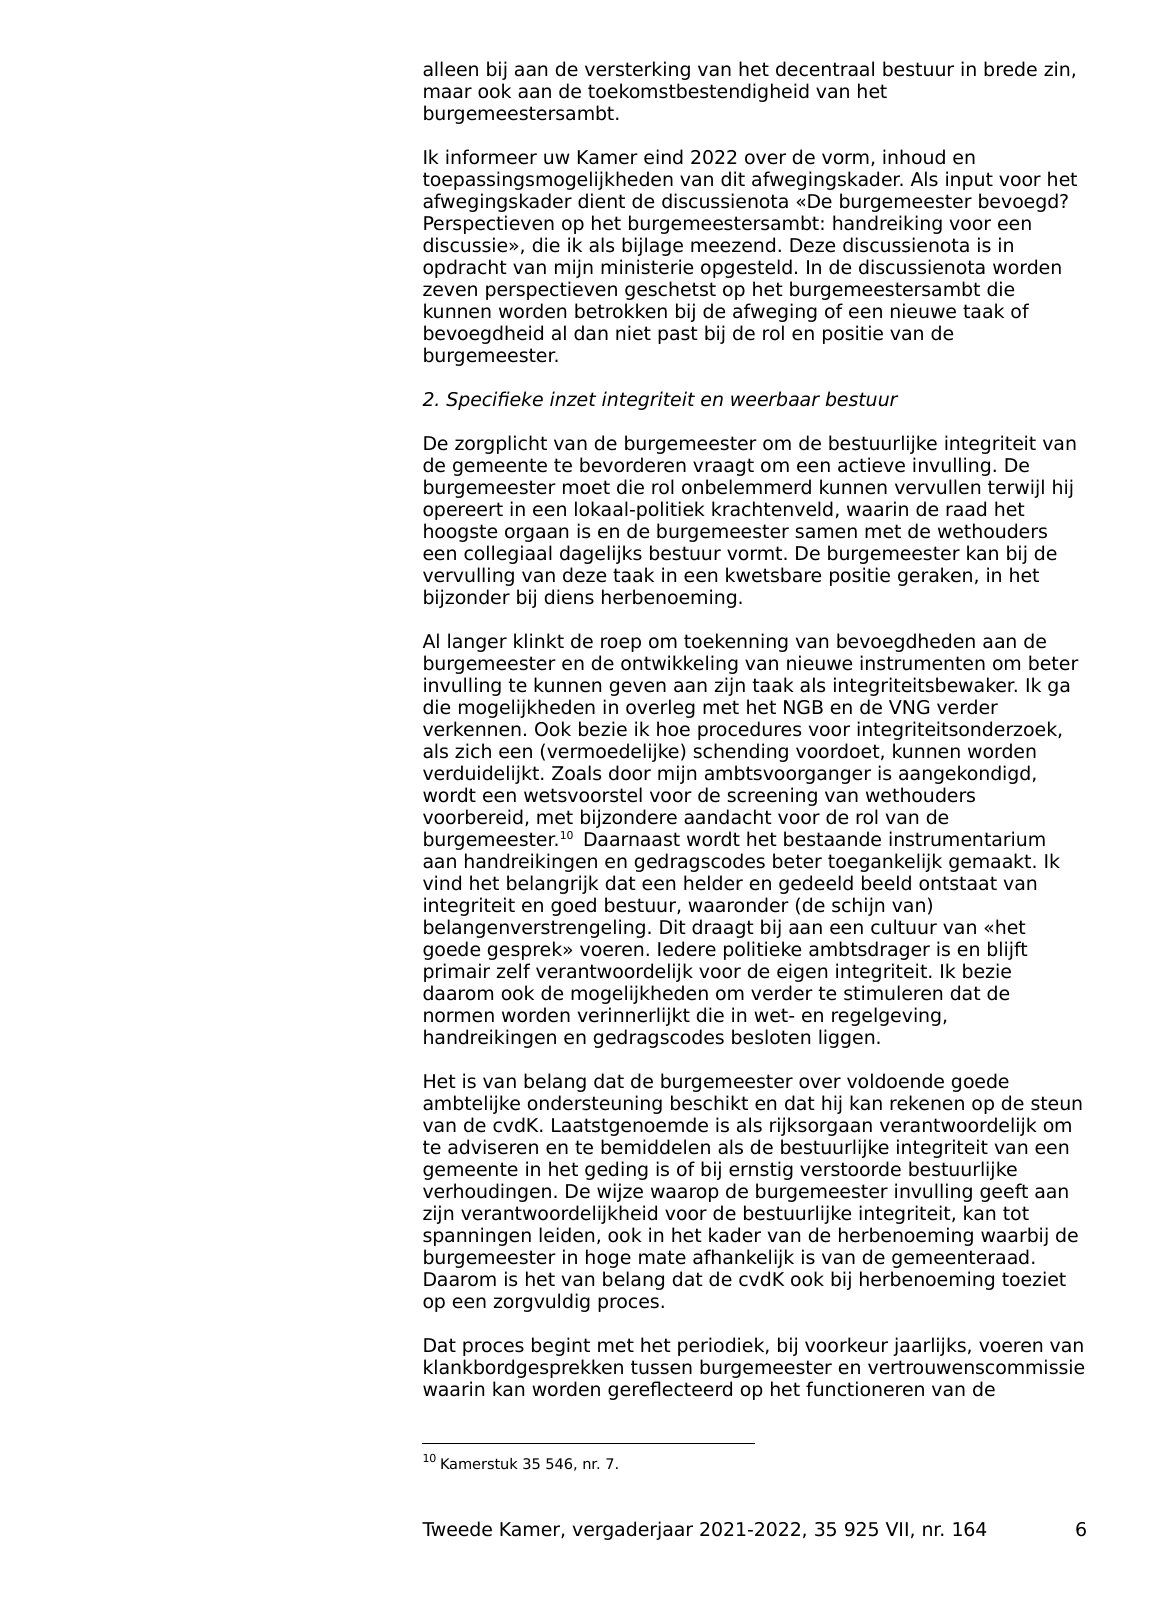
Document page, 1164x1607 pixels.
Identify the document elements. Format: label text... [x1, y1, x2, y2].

text Kamerstuk 35 546, nr. 7. [422, 1452, 1087, 1474]
text De zorgplicht van de burgemeester om de bestuurlijke integriteit van de gemeente te bevorderen vraagt om een actieve invulling. De burgemeester moet die rol onbelemmerd kunnen vervullen terwijl hij opereert in een lokaal-politiek krachtenveld, waarin de raad het hoogste orgaan is en de burgemeester samen met de wethouders een collegiaal dagelijks bestuur vormt. De burgemeester kan bij de vervulling van deze taak in een kwetsbare positie geraken, in het bijzonder bij diens herbenoeming. [422, 433, 1087, 609]
text Ik informeer uw Kamer eind 2022 over de vorm, inhoud en toepassingsmogelijkheden van dit afwegingskader. Als input voor het afwegingskader dient de discussienota «De burgemeester bevoegd? Perspectieven op het burgemeestersambt: handreiking voor een discussie», die ik als bijlage meezend. Deze discussienota is in opdracht van mijn ministerie opgesteld. In de discussienota worden zeven perspectieven geschetst op het burgemeestersambt die kunnen worden betrokken bij de afweging of een nieuwe taak of bevoegdheid al dan niet past bij de rol en positie van de burgemeester. [422, 147, 1087, 367]
text alleen bij aan de versterking van het decentraal bestuur in brede zin, maar ook aan de toekomstbestendigheid van het burgemeestersambt. [422, 59, 1087, 125]
subtitle 2. Specifieke inzet integriteit en weerbaar bestuur [422, 389, 1087, 411]
text Het is van belang dat de burgemeester over voldoende goede ambtelijke ondersteuning beschikt en dat hij kan rekenen op de steun van de cvdK. Laatstgenoemde is als rijksorgaan verantwoordelijk om te adviseren en te bemiddelen als de bestuurlijke integriteit van een gemeente in het geding is of bij ernstig verstoorde bestuurlijke verhoudingen. De wijze waarop de burgemeester invulling geeft aan zijn verantwoordelijkheid voor de bestuurlijke integriteit, kan tot spanningen leiden, ook in het kader van de herbenoeming waarbij de burgemeester in hoge mate afhankelijk is van de gemeenteraad. Daarom is het van belang dat de cvdK ook bij herbenoeming toeziet op een zorgvuldig proces. [422, 1071, 1087, 1313]
text Dat proces begint met het periodiek, bij voorkeur jaarlijks, voeren van klankbordgesprekken tussen burgemeester en vertrouwenscommissie waarin kan worden gereflecteerd op het functioneren van de [422, 1335, 1087, 1401]
text Al langer klinkt de roep om toekenning van bevoegdheden aan de burgemeester en de ontwikkeling van nieuwe instrumenten om beter invulling te kunnen geven aan zijn taak als integriteitsbewaker. Ik ga die mogelijkheden in overleg met het NGB en de VNG verder verkennen. Ook bezie ik hoe procedures voor integriteitsonderzoek, als zich een (vermoedelijke) schending voordoet, kunnen worden verduidelijkt. Zoals door mijn ambtsvoorganger is aangekondigd, wordt een wetsvoorstel voor de screening van wethouders voorbereid, met bijzondere aandacht voor de rol van de burgemeester. Daarnaast wordt het bestaande instrumentarium aan handreikingen en gedragscodes beter toegankelijk gemaakt. Ik vind het belangrijk dat een helder en gedeeld beeld ontstaat van integriteit en goed bestuur, waaronder (de schijn van) belangenverstrengeling. Dit draagt bij aan een cultuur van «het goede gesprek» voeren. Iedere politieke ambtsdrager is en blijft primair zelf verantwoordelijk voor de eigen integriteit. Ik bezie daarom ook de mogelijkheden om verder te stimuleren dat de normen worden verinnerlijkt die in wet- en regelgeving, handreikingen en gedragscodes besloten liggen. [422, 631, 1087, 1049]
